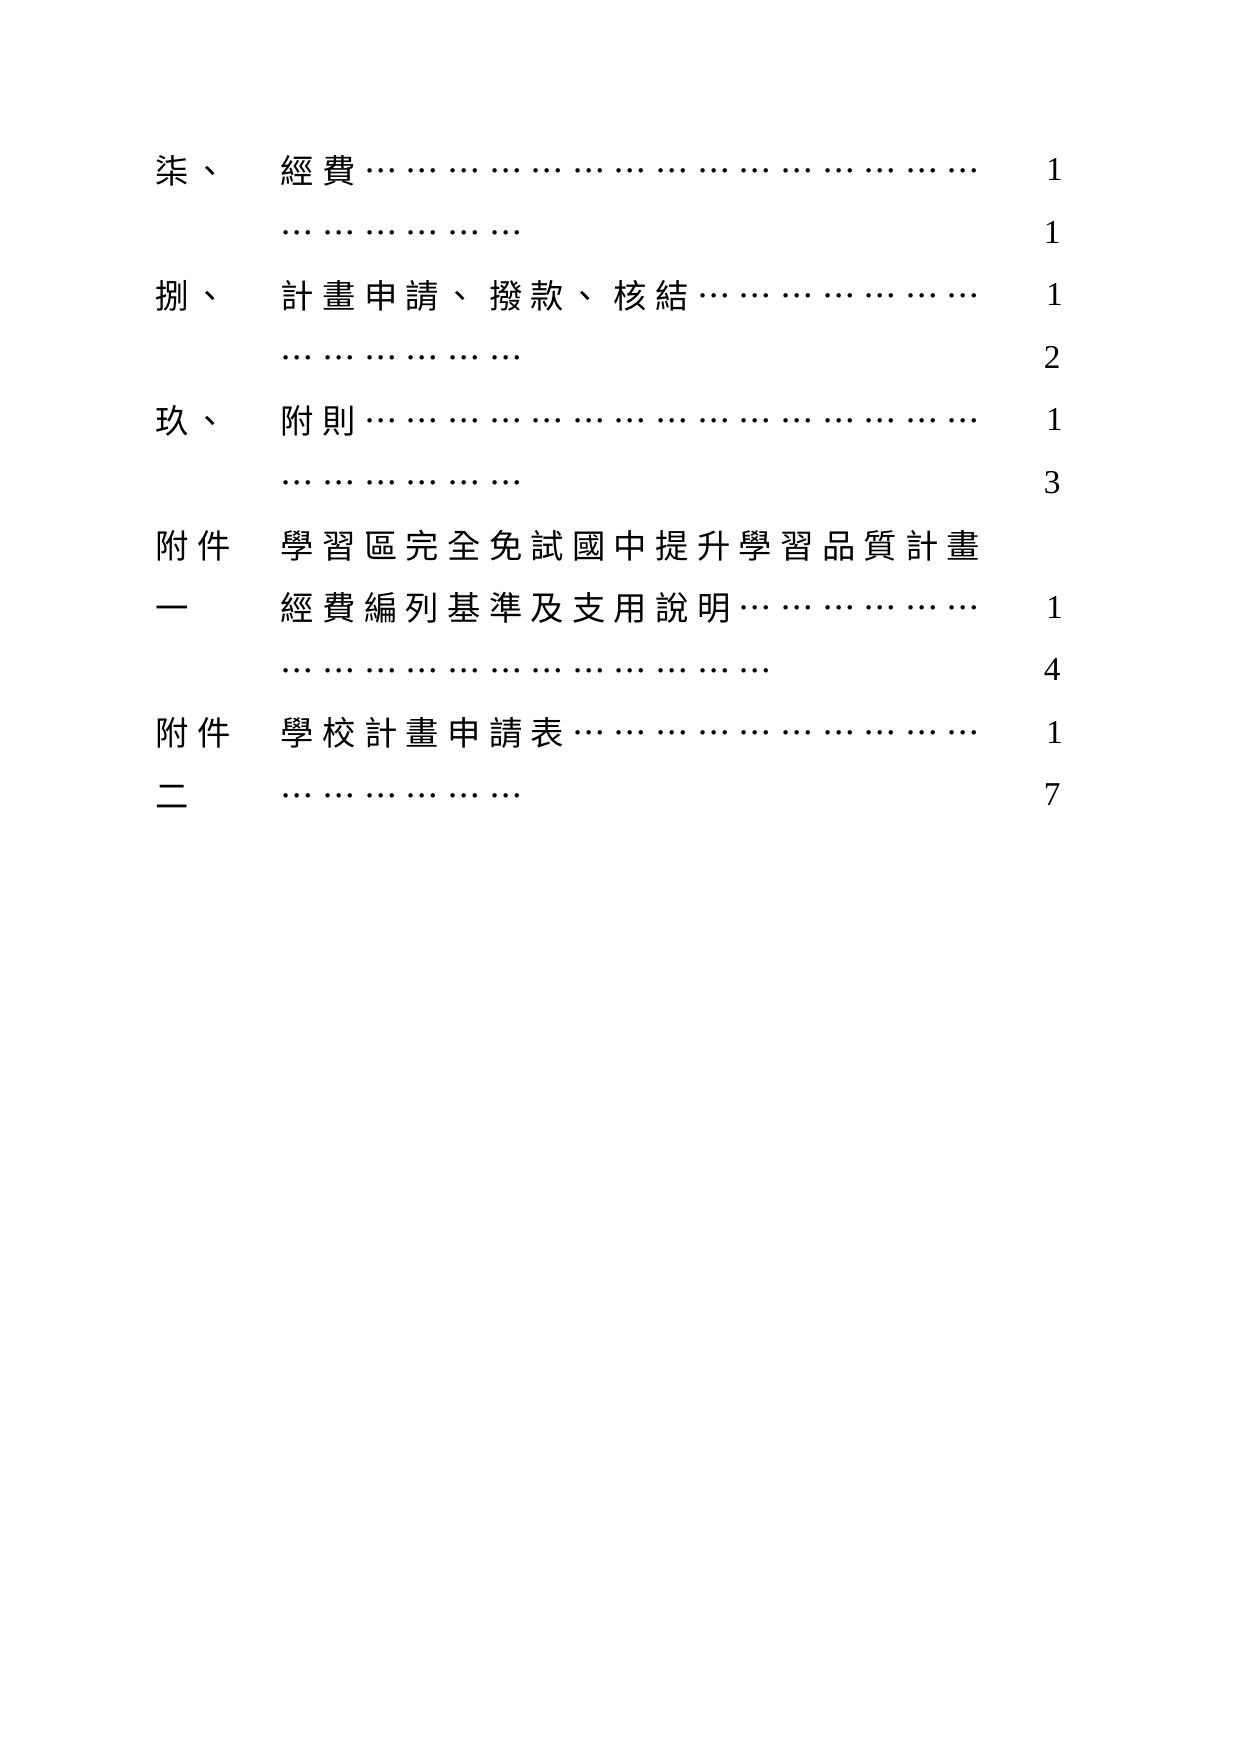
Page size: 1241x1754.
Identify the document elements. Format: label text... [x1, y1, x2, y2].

table_cell [263, 940, 1018, 1002]
table_cell [263, 877, 1018, 939]
table_cell [1018, 877, 1073, 939]
table_cell 玖、 [136, 377, 263, 502]
table_cell 14 17 [1018, 502, 1073, 814]
table_cell 經費……………………………………………………… [263, 127, 1018, 252]
table_cell [136, 877, 263, 939]
table_cell [136, 815, 263, 877]
table_cell 12 [1018, 252, 1073, 377]
table_cell 學習區完全免試國中提升學習品質計畫經費編列基準及支用說明……………………………………………… 學校計畫申請表………………………………………… [263, 502, 1018, 814]
table_cell 捌、 [136, 252, 263, 377]
table_cell 柒、 [136, 127, 263, 252]
table_cell [1018, 940, 1073, 1002]
table_cell [136, 940, 263, 1002]
table_cell [1018, 815, 1073, 877]
table_cell 附件一 附件二 [136, 502, 263, 814]
table_cell 13 [1018, 377, 1073, 502]
table_cell 附則……………………………………………………… [263, 377, 1018, 502]
table_cell 計畫申請、撥款、核結………………………………… [263, 252, 1018, 377]
table_cell 11 [1018, 127, 1073, 252]
table_cell [263, 815, 1018, 877]
